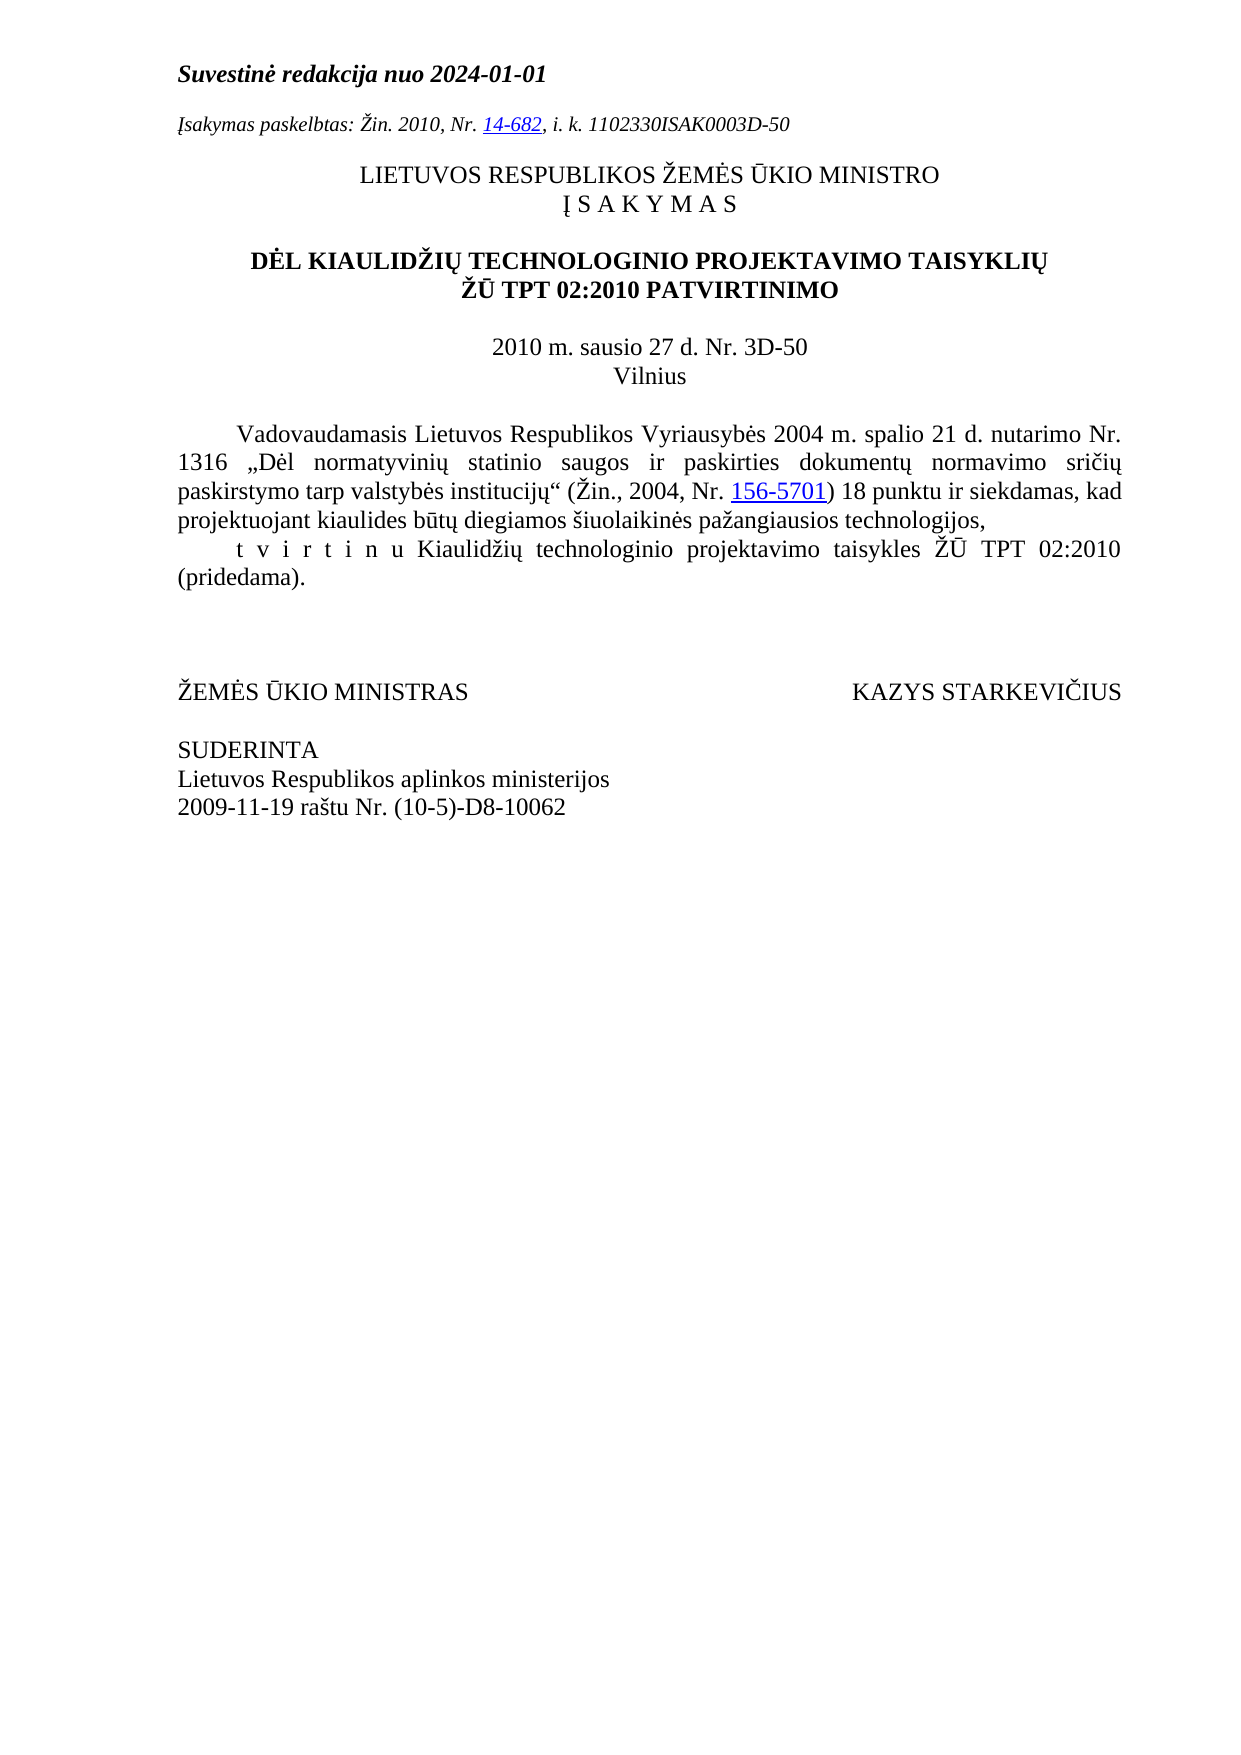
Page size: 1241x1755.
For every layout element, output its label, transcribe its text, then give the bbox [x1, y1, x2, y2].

text Lietuvos Respublikos aplinkos ministerijos [177, 764, 1122, 792]
text 2009-11-19 raštu Nr. (10-5)-D8-10062 [177, 792, 1122, 821]
text Vadovaudamasis Lietuvos Respublikos Vyriausybės 2004 m. spalio 21 d. nutarimo Nr. 1316 „Dėl normatyvinių statinio saugos ir paskirties dokumentų normavimo sričių paskirstymo tarp valstybės institucijų“ (Žin., 2004, Nr. 156-5701) 18 punktu ir siekdamas, kad projektuojant kiaulides būtų diegiamos šiuolaikinės pažangiausios technologijos, [177, 419, 1122, 534]
text Vilnius [177, 361, 1122, 390]
text Suvestinė redakcija nuo 2024-01-01 [177, 59, 1122, 88]
text SUDERINTA [177, 735, 1122, 764]
text t v i r t i n u Kiaulidžių technologinio projektavimo taisykles ŽŪ TPT 02:2010 (pridedama). [177, 534, 1122, 591]
text Žemės ūkio ministras Kazys Starkevičius [177, 677, 1122, 706]
text LIETUVOS RESPUBLIKOS ŽEMĖS ŪKIO MINISTRO [177, 160, 1122, 189]
text Į S A K Y M A S [177, 189, 1122, 217]
text 2010 m. sausio 27 d. Nr. 3D-50 [177, 332, 1122, 361]
text Įsakymas paskelbtas: Žin. 2010, Nr. 14-682, i. k. 1102330ISAK0003D-50 [177, 112, 1122, 136]
text DĖL KIAULIDŽIŲ TECHNOLOGINIO PROJEKTAVIMO TAISYKLIŲ ŽŪ TPT 02:2010 PATVIRTINIMO [177, 246, 1122, 304]
